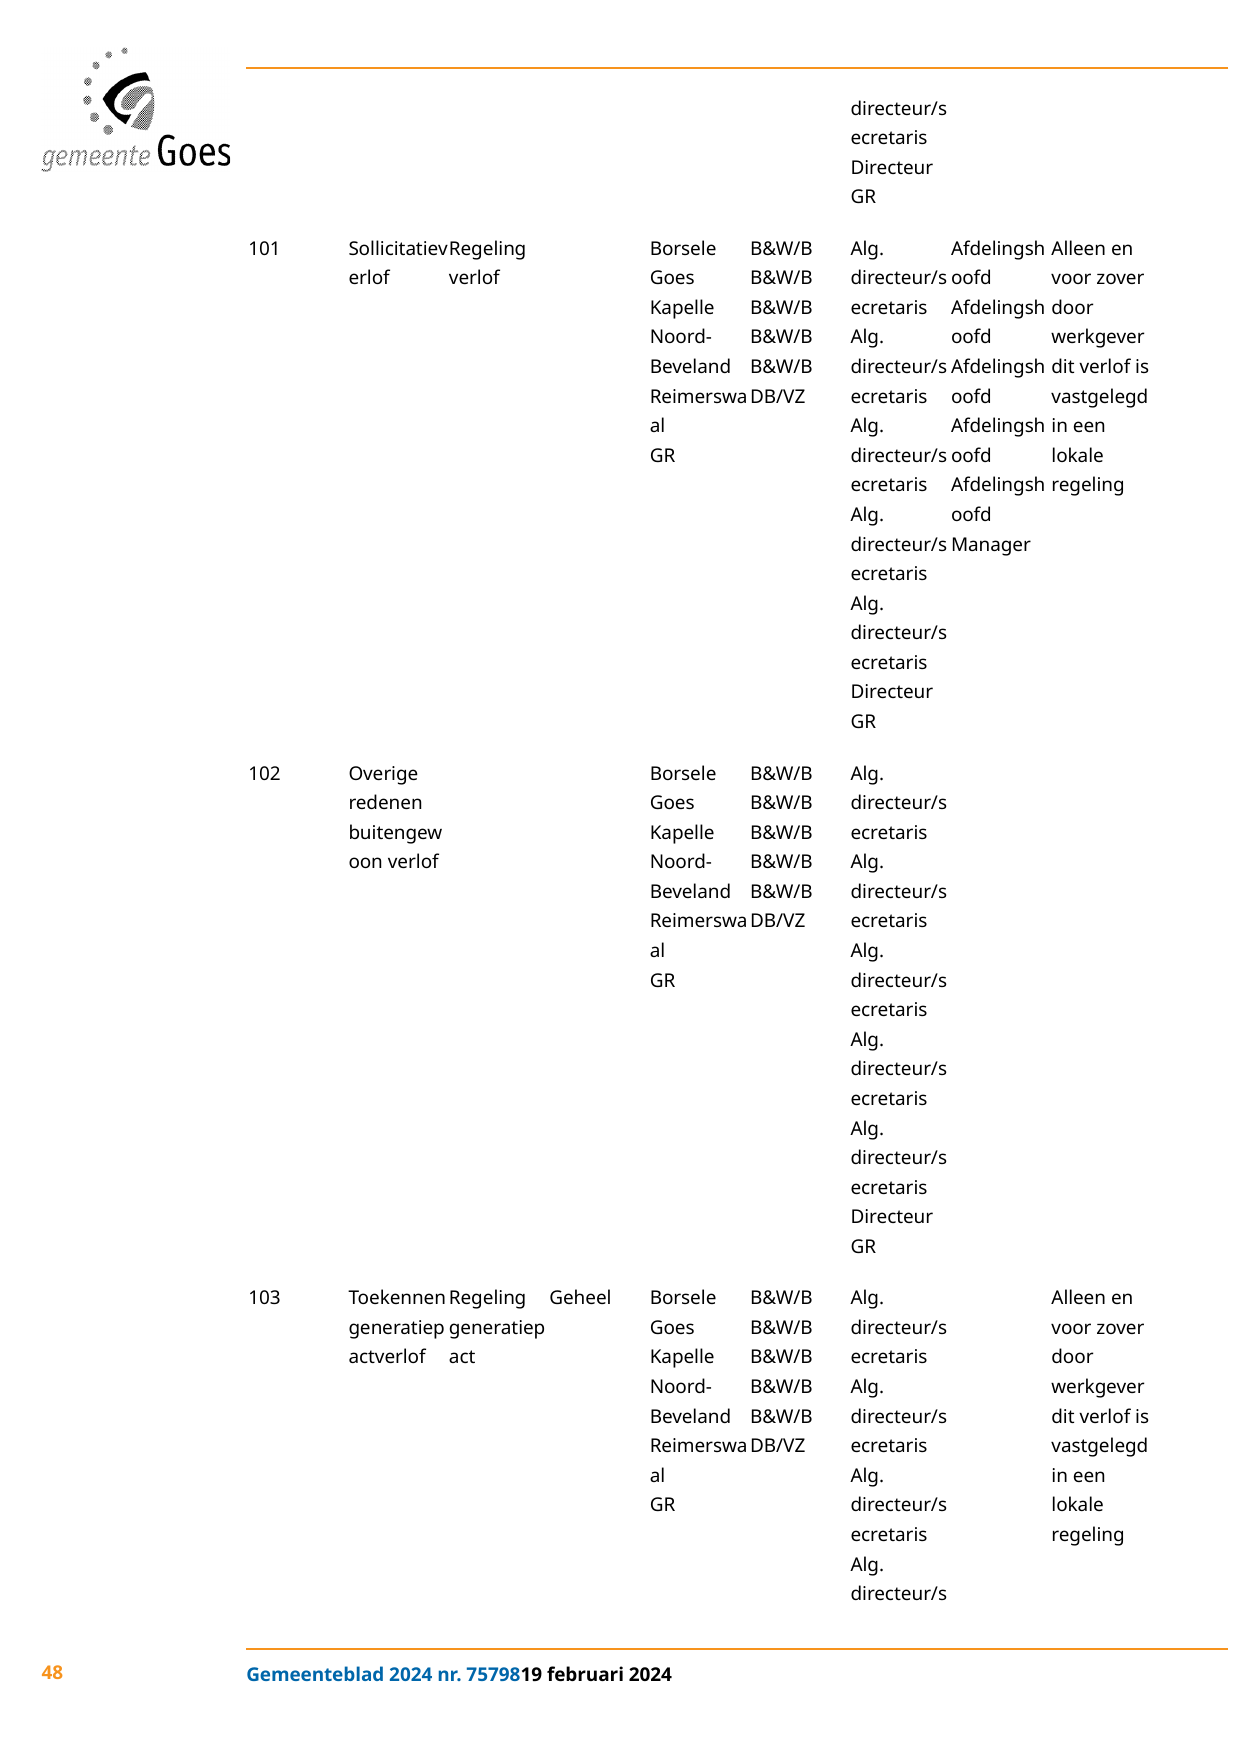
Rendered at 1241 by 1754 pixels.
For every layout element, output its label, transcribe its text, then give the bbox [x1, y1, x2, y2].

table_cell [750, 209, 850, 235]
table_cell [850, 209, 951, 235]
table_cell [951, 734, 1051, 760]
table_cell [1051, 1259, 1152, 1284]
table_cell 103 [248, 1285, 348, 1606]
table_cell Regeling generatiepact [449, 1285, 549, 1606]
table_cell [750, 734, 850, 760]
table_cell [1051, 95, 1152, 209]
table_cell [248, 1259, 348, 1284]
table_cell Borsele Goes Kapelle Noord-Beveland Reimerswaal GR [650, 235, 750, 734]
table_cell [650, 95, 750, 209]
table_cell [248, 95, 348, 209]
table_cell Alg. directeur/secretaris Alg. directeur/secretaris Alg. directeur/secretaris Alg. directeur/secretaris Alg. directeur/secretaris Directeur GR [850, 235, 951, 734]
table_cell Overige redenen buitengewoon verlof [348, 760, 449, 1259]
table_cell Alg. directeur/secretaris Alg. directeur/secretaris Alg. directeur/secretaris Alg. directeur/secretaris Alg. directeur/secretaris Directeur GR [850, 760, 951, 1259]
table_cell [449, 209, 549, 235]
table_cell [449, 1259, 549, 1284]
table_cell [549, 1259, 649, 1284]
table_cell [449, 734, 549, 760]
table_cell Alleen en voor zover door werkgever dit verlof is vastgelegd in een lokale regeling [1051, 1285, 1152, 1606]
table_cell [348, 1259, 449, 1284]
table_cell Regeling verlof [449, 235, 549, 734]
table_cell Sollicitatieverlof [348, 235, 449, 734]
table_cell [1051, 760, 1152, 1259]
table_cell 101 [248, 235, 348, 734]
table_cell B&W/B B&W/B B&W/B B&W/B B&W/B DB/VZ [750, 1285, 850, 1606]
table_cell [348, 95, 449, 209]
table_cell [348, 209, 449, 235]
table_cell Alg. directeur/secretaris Alg. directeur/secretaris Alg. directeur/secretaris Alg. directeur/s [850, 1285, 951, 1606]
table_cell [248, 209, 348, 235]
table_cell [850, 734, 951, 760]
table_cell Afdelingshoofd Afdelingshoofd Afdelingshoofd Afdelingshoofd Afdelingshoofd Manager [951, 235, 1051, 734]
table_cell [449, 95, 549, 209]
table_cell [1051, 209, 1152, 235]
table_cell [951, 1285, 1051, 1606]
table_cell Borsele Goes Kapelle Noord-Beveland Reimerswaal GR [650, 1285, 750, 1606]
table_cell [750, 95, 850, 209]
table_cell [348, 734, 449, 760]
table_cell [951, 760, 1051, 1259]
table_cell [549, 209, 649, 235]
table_cell Alleen en voor zover door werkgever dit verlof is vastgelegd in een lokale regeling [1051, 235, 1152, 734]
table_cell [750, 1259, 850, 1284]
table_cell [850, 1259, 951, 1284]
picture [41, 47, 231, 172]
table_cell [650, 734, 750, 760]
table_cell B&W/B B&W/B B&W/B B&W/B B&W/B DB/VZ [750, 235, 850, 734]
table_cell [549, 760, 649, 1259]
table_cell [951, 95, 1051, 209]
table_cell [549, 235, 649, 734]
table_cell [549, 95, 649, 209]
table_cell [650, 1259, 750, 1284]
table_cell [248, 734, 348, 760]
table_cell [449, 760, 549, 1259]
table_cell directeur/secretaris Directeur GR [850, 95, 951, 209]
table_cell Borsele Goes Kapelle Noord-Beveland Reimerswaal GR [650, 760, 750, 1259]
table_cell [1051, 734, 1152, 760]
table_cell Geheel [549, 1285, 649, 1606]
table_cell 102 [248, 760, 348, 1259]
table_cell Toekennen generatiepactverlof [348, 1285, 449, 1606]
table_cell [549, 734, 649, 760]
table_cell [650, 209, 750, 235]
table_cell [951, 209, 1051, 235]
table_cell B&W/B B&W/B B&W/B B&W/B B&W/B DB/VZ [750, 760, 850, 1259]
table_cell [951, 1259, 1051, 1284]
